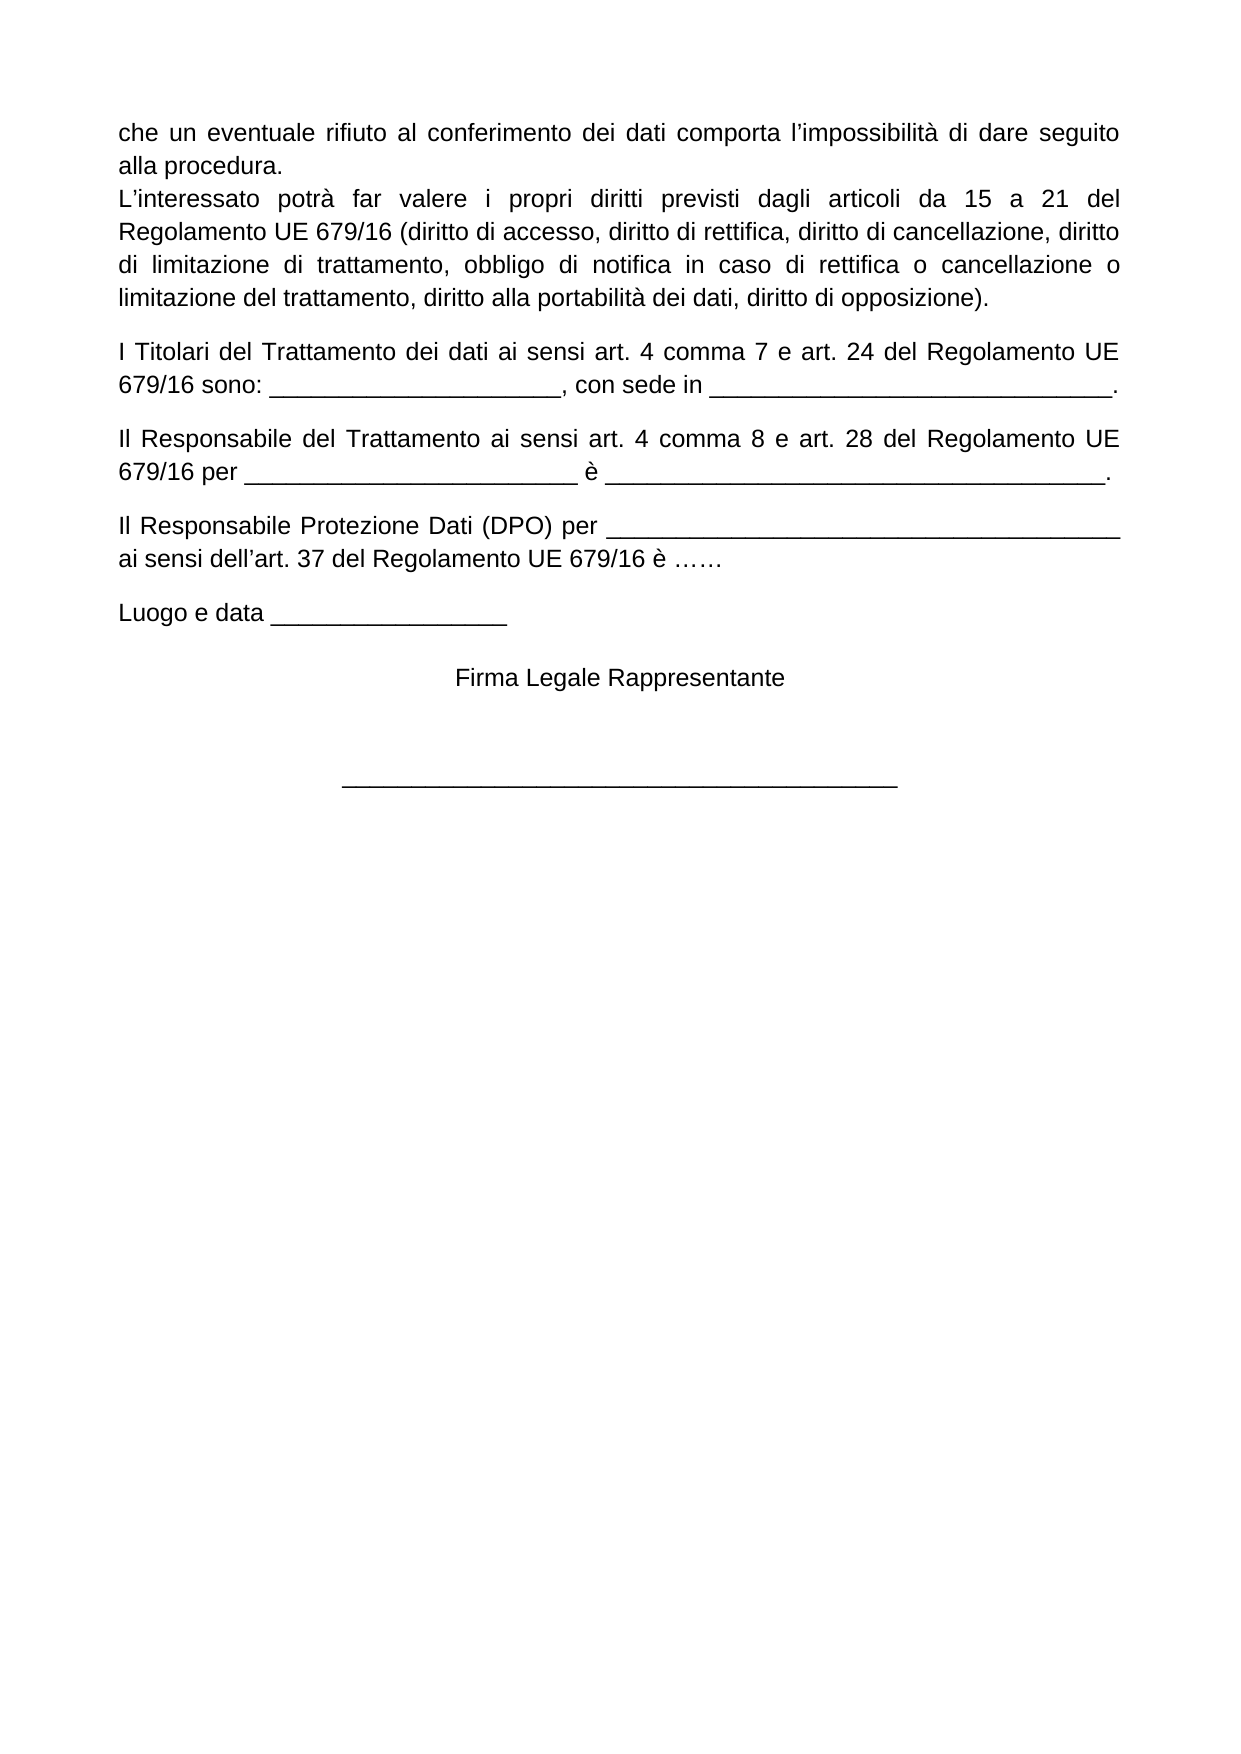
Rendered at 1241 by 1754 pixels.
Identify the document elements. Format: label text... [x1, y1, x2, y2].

text che un eventuale rifiuto al conferimento dei dati comporta l’impossibilità di dare seguito alla procedura. [118, 118, 1122, 180]
text Luogo e data _________________ [118, 598, 1122, 626]
text Il Responsabile Protezione Dati (DPO) per _____________________________________ ai sensi dell’art. 37 del Regolamento UE 679/16 è …… [118, 511, 1122, 573]
text L’interessato potrà far valere i propri diritti previsti dagli articoli da 15 a 21 del Regolamento UE 679/16 (diritto di accesso, diritto di rettifica, diritto di cancellazione, diritto di limitazione di trattamento, obbligo di notifica in caso di rettifica o cancellazione o limitazione del trattamento, diritto alla portabilità dei dati, diritto di opposizione). [118, 184, 1122, 312]
text Il Responsabile del Trattamento ai sensi art. 4 comma 8 e art. 28 del Regolamento UE 679/16 per ________________________ è ____________________________________. [118, 424, 1122, 486]
text Firma Legale Rappresentante [118, 663, 1122, 692]
text ________________________________________ [118, 760, 1122, 789]
text I Titolari del Trattamento dei dati ai sensi art. 4 comma 7 e art. 24 del Regolamento UE 679/16 sono: _____________________, con sede in _____________________________. [118, 337, 1122, 399]
